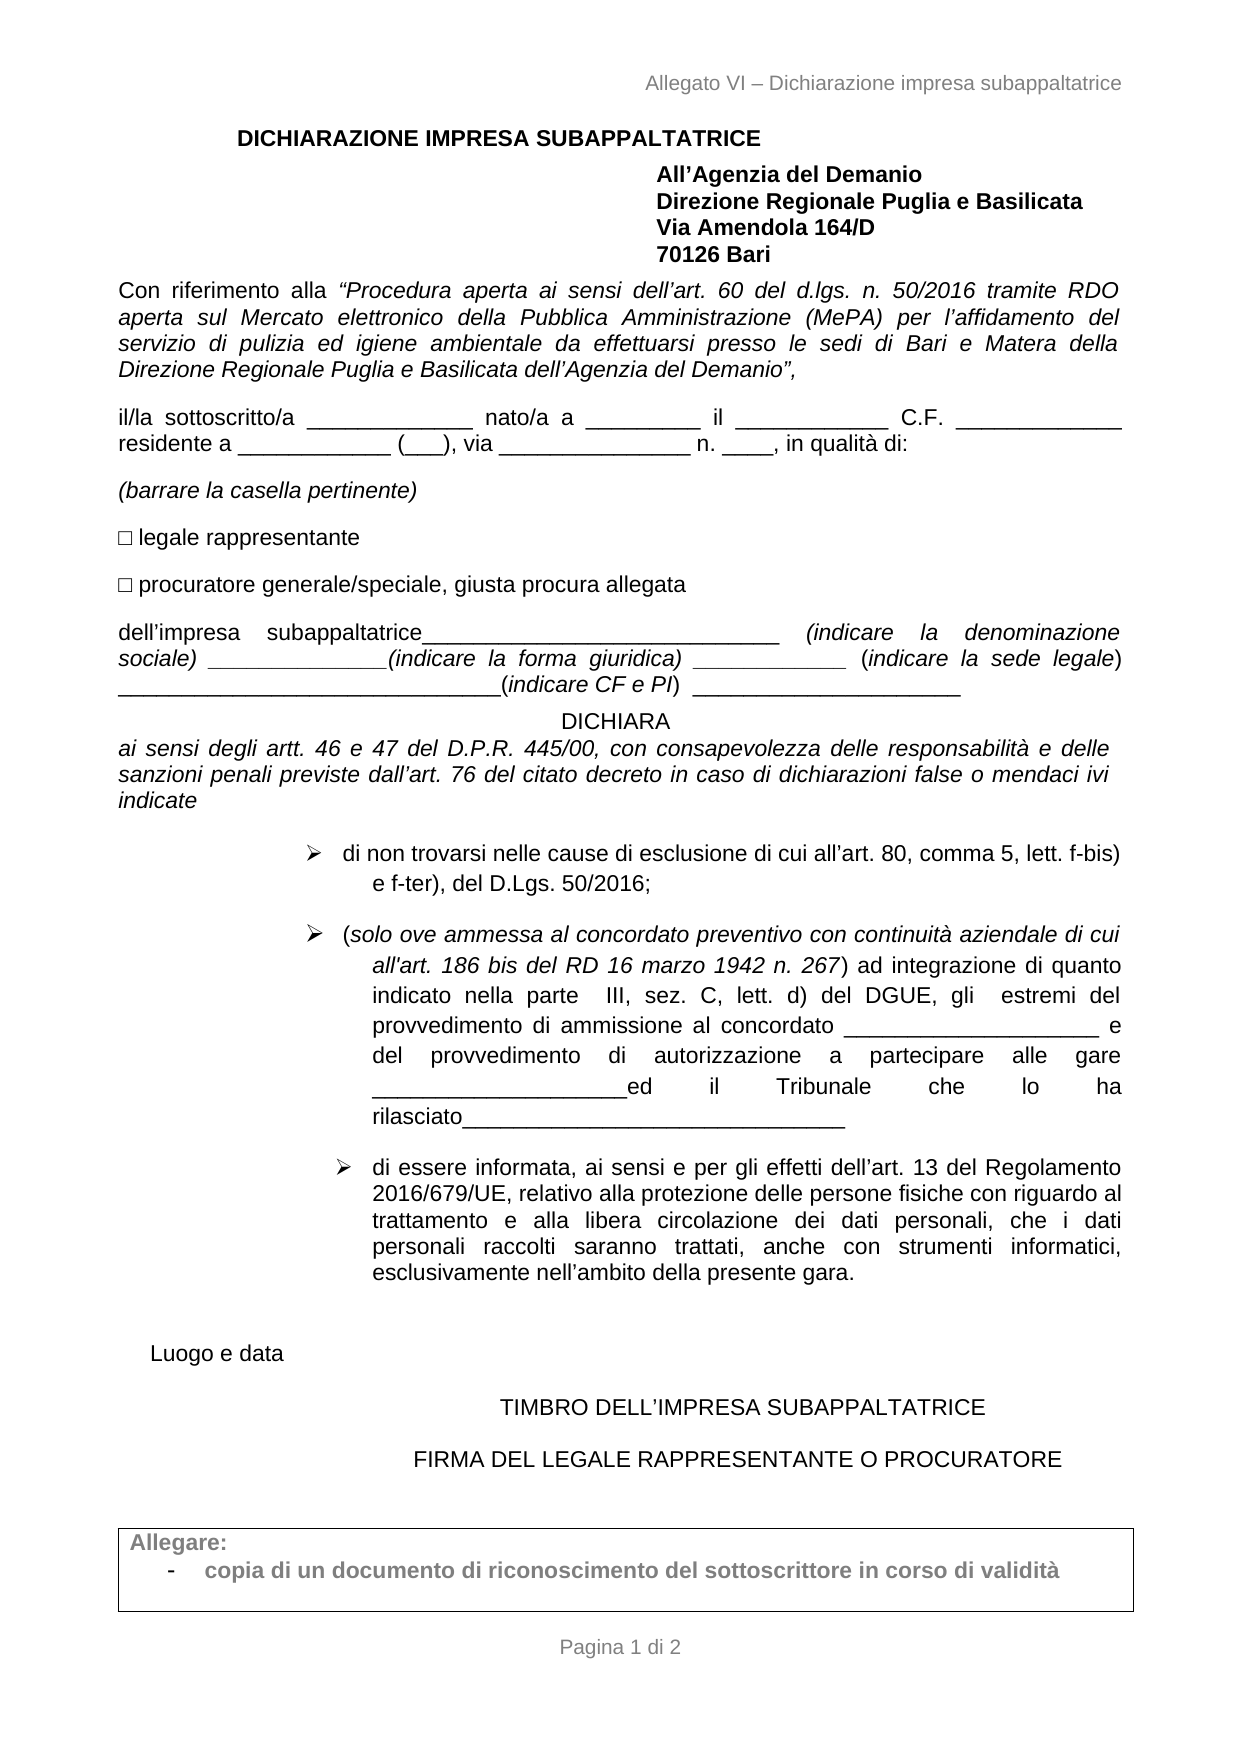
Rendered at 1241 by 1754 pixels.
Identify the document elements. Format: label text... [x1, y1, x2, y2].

text Via Amendola 164/D [650, 214, 1122, 241]
text DICHIARAZIONE IMPRESA SUBAPPALTATRICE [118, 125, 1122, 151]
list di essere informata, ai sensi e per gli effetti dell’art. 13 del Regolamento 2016/679/UE, relativo alla protezione delle persone fisiche con riguardo al trattamento e alla libera circolazione dei dati personali, che i dati personali raccolti saranno trattati, anche con strumenti informatici, esclusivamente nell’ambito della presente gara. [334, 1154, 1122, 1286]
text TIMBRO DELL’IMPRESA SUBAPPALTATRICE [118, 1393, 1122, 1420]
text 70126 Bari [650, 241, 1122, 267]
text dell’impresa subappaltatrice____________________________ (indicare la denominazione sociale) ______________(indicare la forma giuridica) ____________ (indicare la sede legale) ______________________________(indicare CF e PI) _____________________ [118, 619, 1122, 698]
text DICHIARA [118, 708, 1113, 734]
text FIRMA DEL LEGALE RAPPRESENTANTE O PROCURATORE [118, 1446, 1122, 1473]
table_header Allegare: copia di un documento di riconoscimento del sottoscrittore in corso di validità [119, 1529, 1133, 1611]
text Con riferimento alla “Procedura aperta ai sensi dell’art. 60 del d.lgs. n. 50/2016 tramite RDO aperta sul Mercato elettronico della Pubblica Amministrazione (MePA) per l’affidamento del servizio di pulizia ed igiene ambientale da effettuarsi presso le sedi di Bari e Matera della Direzione Regionale Puglia e Basilicata dell’Agenzia del Demanio”, [118, 277, 1122, 383]
text Direzione Regionale Puglia e Basilicata [650, 188, 1122, 214]
text ai sensi degli artt. 46 e 47 del D.P.R. 445/00, con consapevolezza delle responsabilità e delle sanzioni penali previste dall’art. 76 del citato decreto in caso di dichiarazioni false o mendaci ivi indicate [118, 734, 1113, 813]
text □ procuratore generale/speciale, giusta procura allegata [118, 571, 1122, 598]
text All’Agenzia del Demanio [650, 161, 1122, 188]
list di non trovarsi nelle cause di esclusione di cui all’art. 80, comma 5, lett. f-bis) e f-ter), del D.Lgs. 50/2016; [305, 840, 1122, 896]
list (solo ove ammessa al concordato preventivo con continuità aziendale di cui all'art. 186 bis del RD 16 marzo 1942 n. 267) ad integrazione di quanto indicato nella parte III, sez. C, lett. d) del DGUE, gli estremi del provvedimento di ammissione al concordato ____________________ e del provvedimento di autorizzazione a partecipare alle gare ____________________ed il Tribunale che lo ha rilasciato______________________________ [305, 921, 1122, 1129]
text il/la sottoscritto/a _____________ nato/a a _________ il ____________ C.F. _____________ residente a ____________ (___), via _______________ n. ____, in qualità di: [118, 403, 1122, 456]
text □ legale rappresentante [118, 524, 1122, 551]
text (barrare la casella pertinente) [118, 477, 1122, 503]
text Luogo e data [118, 1339, 1113, 1366]
